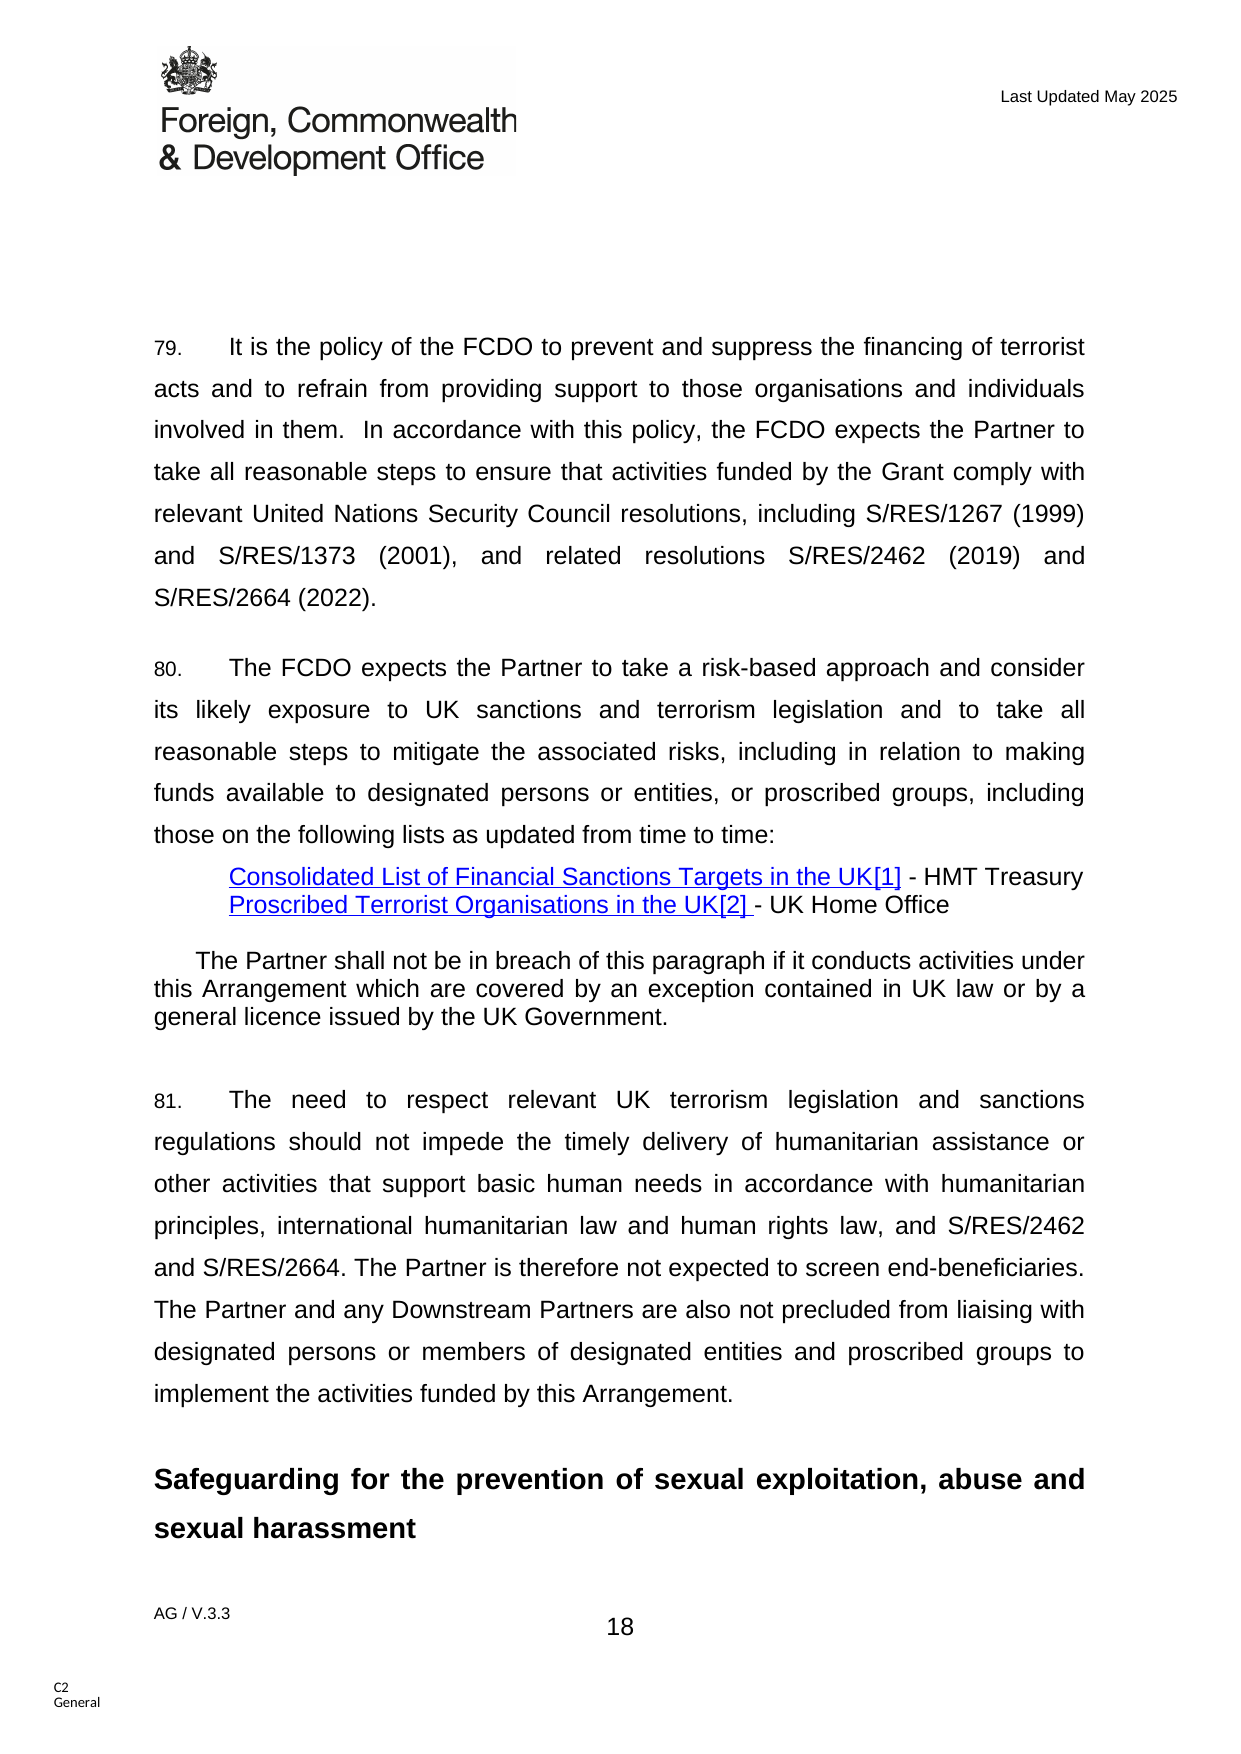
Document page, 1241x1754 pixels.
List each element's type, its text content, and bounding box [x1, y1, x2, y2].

text Safeguarding for the prevention of sexual exploitation, abuse and sexual harassment [153, 1463, 1087, 1545]
list Consolidated List of Financial Sanctions Targets in the UK[1] - HMT Treasury [228, 863, 1087, 891]
list The need to respect relevant UK terrorism legislation and sanctions regulations should not impede the timely delivery of humanitarian assistance or other activities that support basic human needs in accordance with humanitarian principles, international humanitarian law and human rights law, and S/RES/2462 and S/RES/2664. The Partner is therefore not expected to screen end-beneficiaries. The Partner and any Downstream Partners are also not precluded from liaising with designated persons or members of designated entities and proscribed groups to implement the activities funded by this Arrangement. [153, 1086, 1087, 1407]
list Proscribed Terrorist Organisations in the UK[2] - UK Home Office [228, 891, 1087, 919]
list The FCDO expects the Partner to take a risk-based approach and consider its likely exposure to UK sanctions and terrorism legislation and to take all reasonable steps to mitigate the associated risks, including in relation to making funds available to designated persons or entities, or proscribed groups, including those on the following lists as updated from time to time: [153, 654, 1087, 849]
picture [157, 46, 517, 176]
text The Partner shall not be in breach of this paragraph if it conducts activities under this Arrangement which are covered by an exception contained in UK law or by a general licence issued by the UK Government. [153, 947, 1087, 1031]
list It is the policy of the FCDO to prevent and suppress the financing of terrorist acts and to refrain from providing support to those organisations and individuals involved in them. In accordance with this policy, the FCDO expects the Partner to take all reasonable steps to ensure that activities funded by the Grant comply with relevant United Nations Security Council resolutions, including S/RES/1267 (1999) and S/RES/1373 (2001), and related resolutions S/RES/2462 (2019) and S/RES/2664 (2022). [153, 333, 1087, 612]
